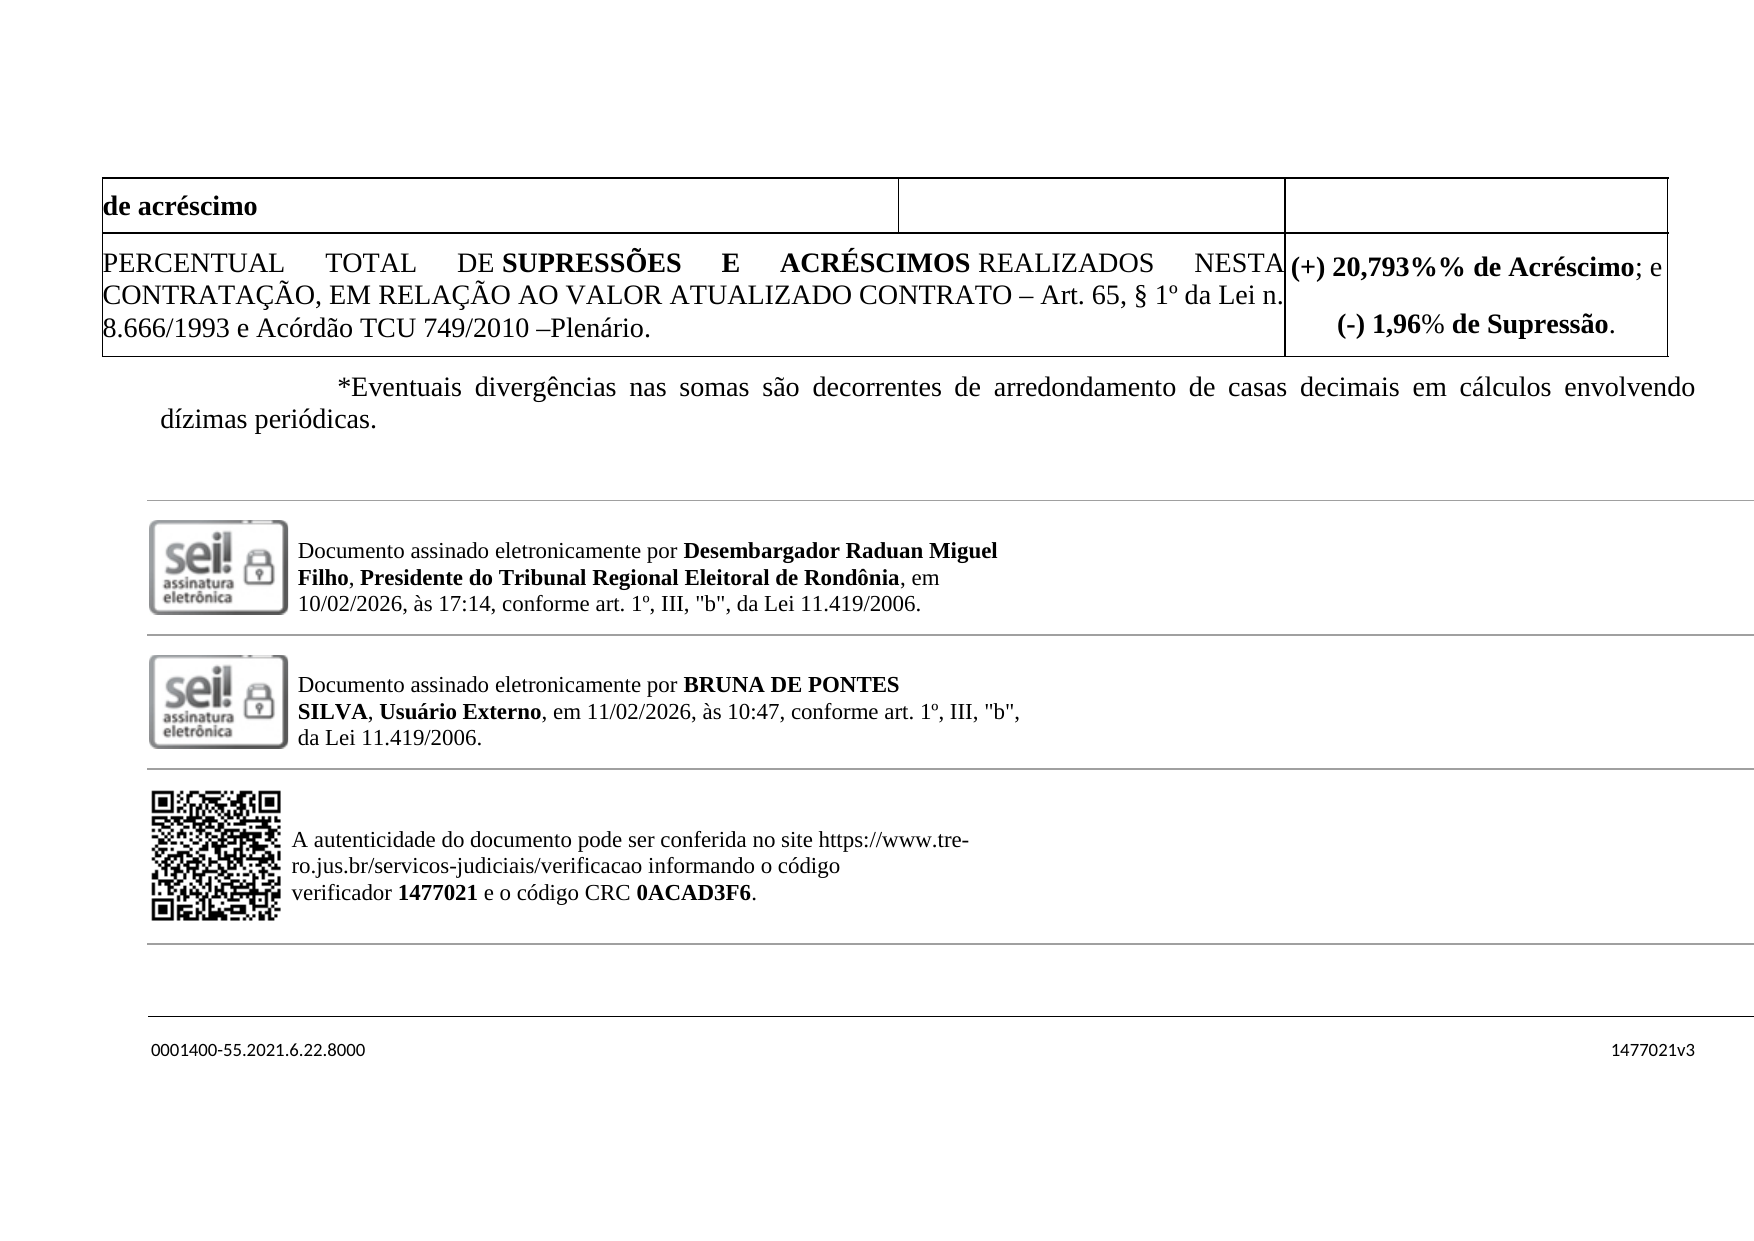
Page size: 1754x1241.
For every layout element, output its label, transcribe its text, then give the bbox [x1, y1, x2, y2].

table_header A autenticidade do documento pode ser conferida no site https://www.tre-ro.jus.br/servicos-judiciais/verificacao informando o código verificador 1477021 e o código CRC 0ACAD3F6. [290, 788, 1033, 943]
table_cell PERCENTUAL TOTAL DE SUPRESSÕES E ACRÉSCIMOS REALIZADOS NESTA CONTRATAÇÃO, EM RELAÇÃO AO VALOR ATUALIZADO CONTRATO – Art. 65, § 1º da Lei n. 8.666/1993 e Acórdão TCU 749/2010 –Plenário. [103, 234, 1284, 356]
table_header [148, 519, 296, 634]
table_header Documento assinado eletronicamente por BRUNA DE PONTES SILVA, Usuário Externo, em 11/02/2026, às 10:47, conforme art. 1º, III, "b", da Lei 11.419/2006. [296, 653, 1033, 768]
table_header [148, 788, 290, 943]
table_header Documento assinado eletronicamente por Desembargador Raduan Miguel Filho, Presidente do Tribunal Regional Eleitoral de Rondônia, em 10/02/2026, às 17:14, conforme art. 1º, III, "b", da Lei 11.419/2006. [296, 519, 1033, 634]
table_cell [1286, 179, 1667, 232]
table_cell [899, 179, 1284, 232]
table_header [148, 653, 296, 768]
table_cell (+) 20,793%% de Acréscimo; e (-) 1,96% de Supressão. [1286, 234, 1667, 356]
text *Eventuais divergências nas somas são decorrentes de arredondamento de casas decimais em cálculos envolvendo dízimas periódicas. [160, 370, 1698, 434]
table_header 1477021v3 [923, 1035, 1698, 1082]
table_cell de acréscimo [103, 179, 898, 232]
table_header 0001400-55.2021.6.22.8000 [148, 1035, 923, 1082]
